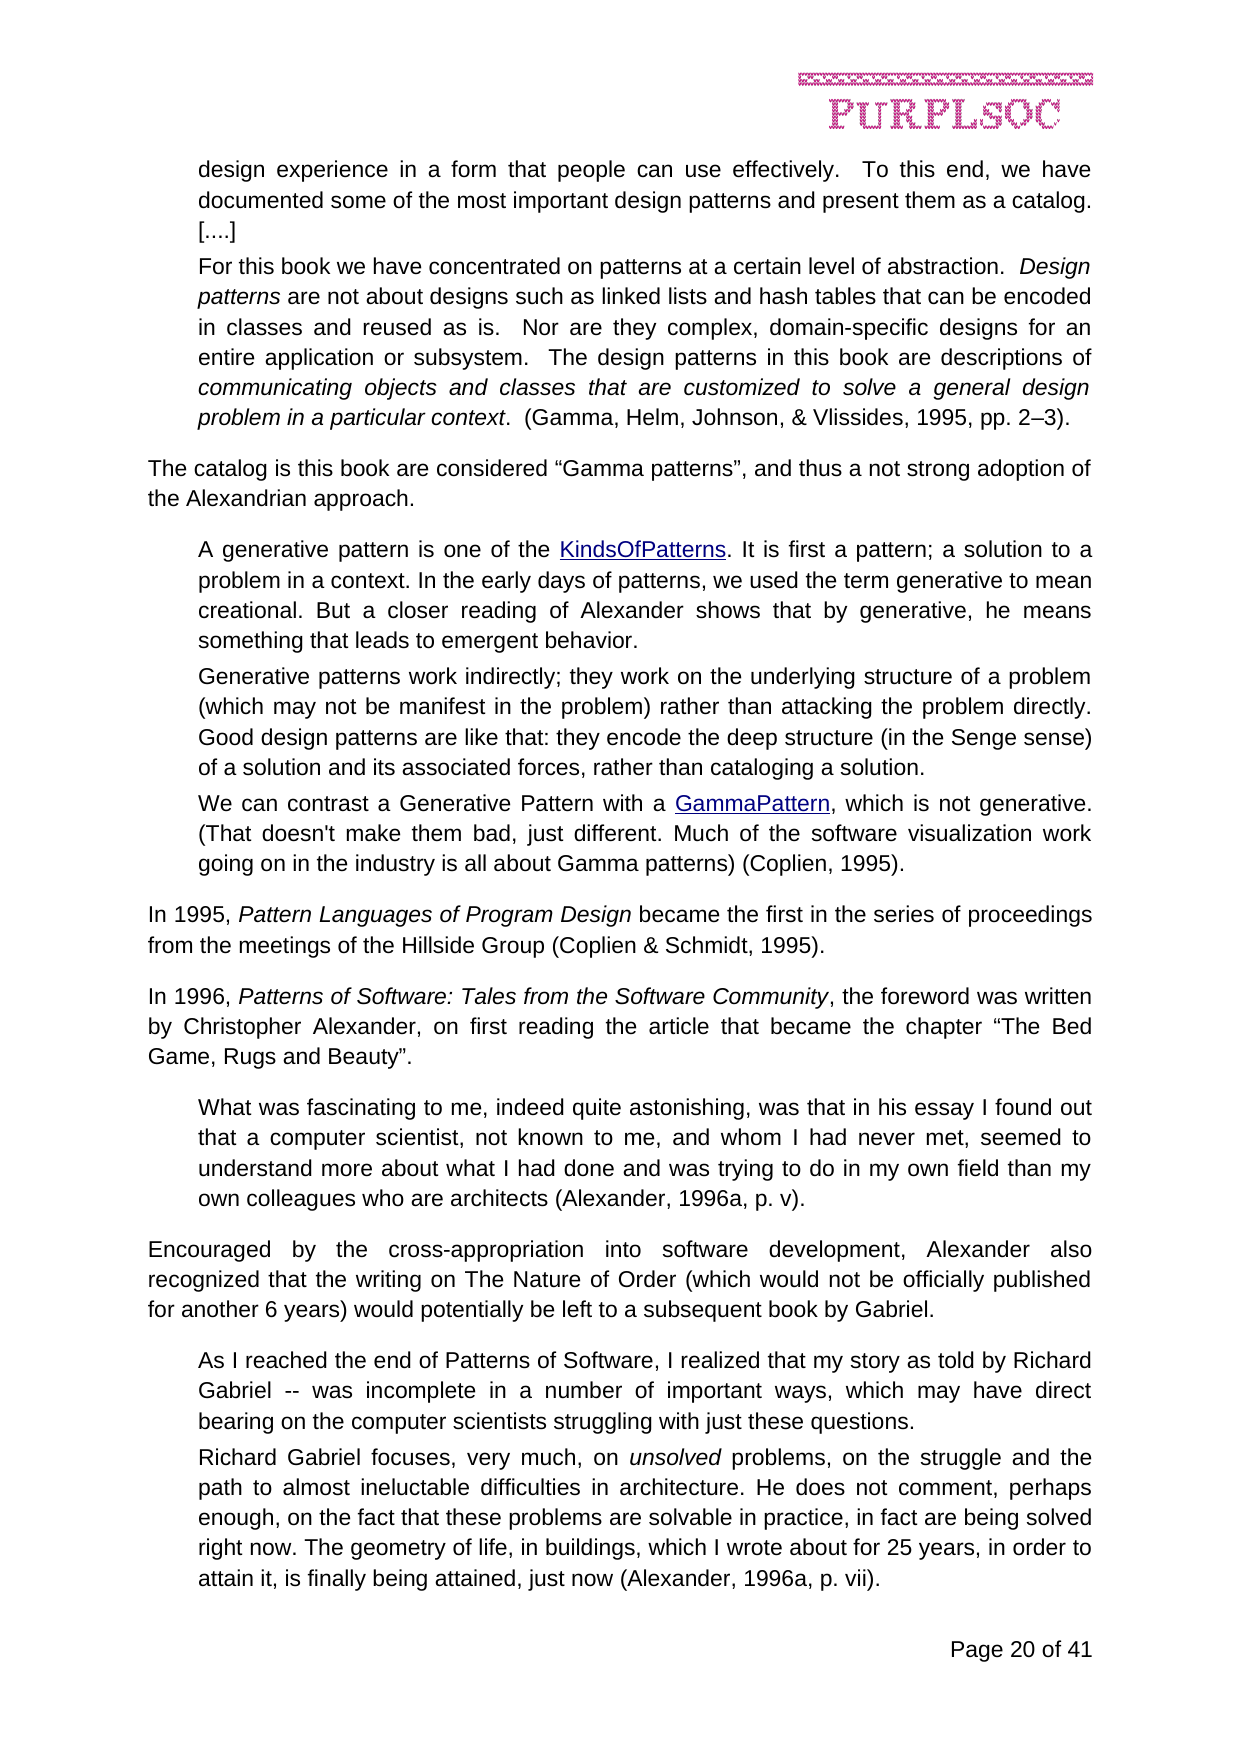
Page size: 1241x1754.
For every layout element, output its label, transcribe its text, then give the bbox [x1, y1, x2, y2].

text What was fascinating to me, indeed quite astonishing, was that in his essay I found out that a computer scientist, not known to me, and whom I had never met, seemed to understand more about what I had done and was trying to do in my own field than my own colleagues who are architects (Alexander, 1996a, p. v). [198, 1094, 1093, 1211]
text A generative pattern is one of the KindsOfPatterns. It is first a pattern; a solution to a problem in a context. In the early days of patterns, we used the term generative to mean creational. But a closer reading of Alexander shows that by generative, he means something that leads to emergent behavior. [198, 536, 1093, 653]
text Generative patterns work indirectly; they work on the underlying structure of a problem (which may not be manifest in the problem) rather than attacking the problem directly. Good design patterns are like that: they encode the deep structure (in the Senge sense) of a solution and its associated forces, rather than cataloging a solution. [198, 663, 1093, 780]
text The catalog is this book are considered “Gamma patterns”, and thus a not strong adoption of the Alexandrian approach. [148, 455, 1093, 512]
text In 1995, Pattern Languages of Program Design became the first in the series of proceedings from the meetings of the Hillside Group (Coplien & Schmidt, 1995). [148, 901, 1093, 958]
text For this book we have concentrated on patterns at a certain level of abstraction. Design patterns are not about designs such as linked lists and hash tables that can be encoded in classes and reused as is. Nor are they complex, domain-specific designs for an entire application or subsystem. The design patterns in this book are descriptions of communicating objects and classes that are customized to solve a general design problem in a particular context. (Gamma, Helm, Johnson, & Vlissides, 1995, pp. 2–3). [198, 253, 1093, 430]
text Encouraged by the cross-appropriation into software development, Alexander also recognized that the writing on The Nature of Order (which would not be officially published for another 6 years) would potentially be left to a subsequent book by Gabriel. [148, 1236, 1093, 1322]
text We can contrast a Generative Pattern with a GammaPattern, which is not generative. (That doesn't make them bad, just different. Much of the software visualization work going on in the industry is all about Gamma patterns) (Coplien, 1995). [198, 790, 1093, 877]
text In 1996, Patterns of Software: Tales from the Software Community, the foreword was written by Christopher Alexander, on first reading the article that became the chapter “The Bed Game, Rugs and Beauty”. [148, 983, 1093, 1069]
picture [802, 109, 1094, 148]
text Richard Gabriel focuses, very much, on unsolved problems, on the struggle and the path to almost ineluctable difficulties in architecture. He does not comment, perhaps enough, on the fact that these problems are solvable in practice, in fact are being solved right now. The geometry of life, in buildings, which I wrote about for 25 years, in order to attain it, is finally being attained, just now (Alexander, 1996a, p. vii). [198, 1444, 1093, 1591]
text design experience in a form that people can use effectively. To this end, we have documented some of the most important design patterns and present them as a catalog. [....] [198, 156, 1093, 243]
text As I reached the end of Patterns of Software, I realized that my story as told by Richard Gabriel -- was incomplete in a number of important ways, which may have direct bearing on the computer scientists struggling with just these questions. [198, 1347, 1093, 1434]
